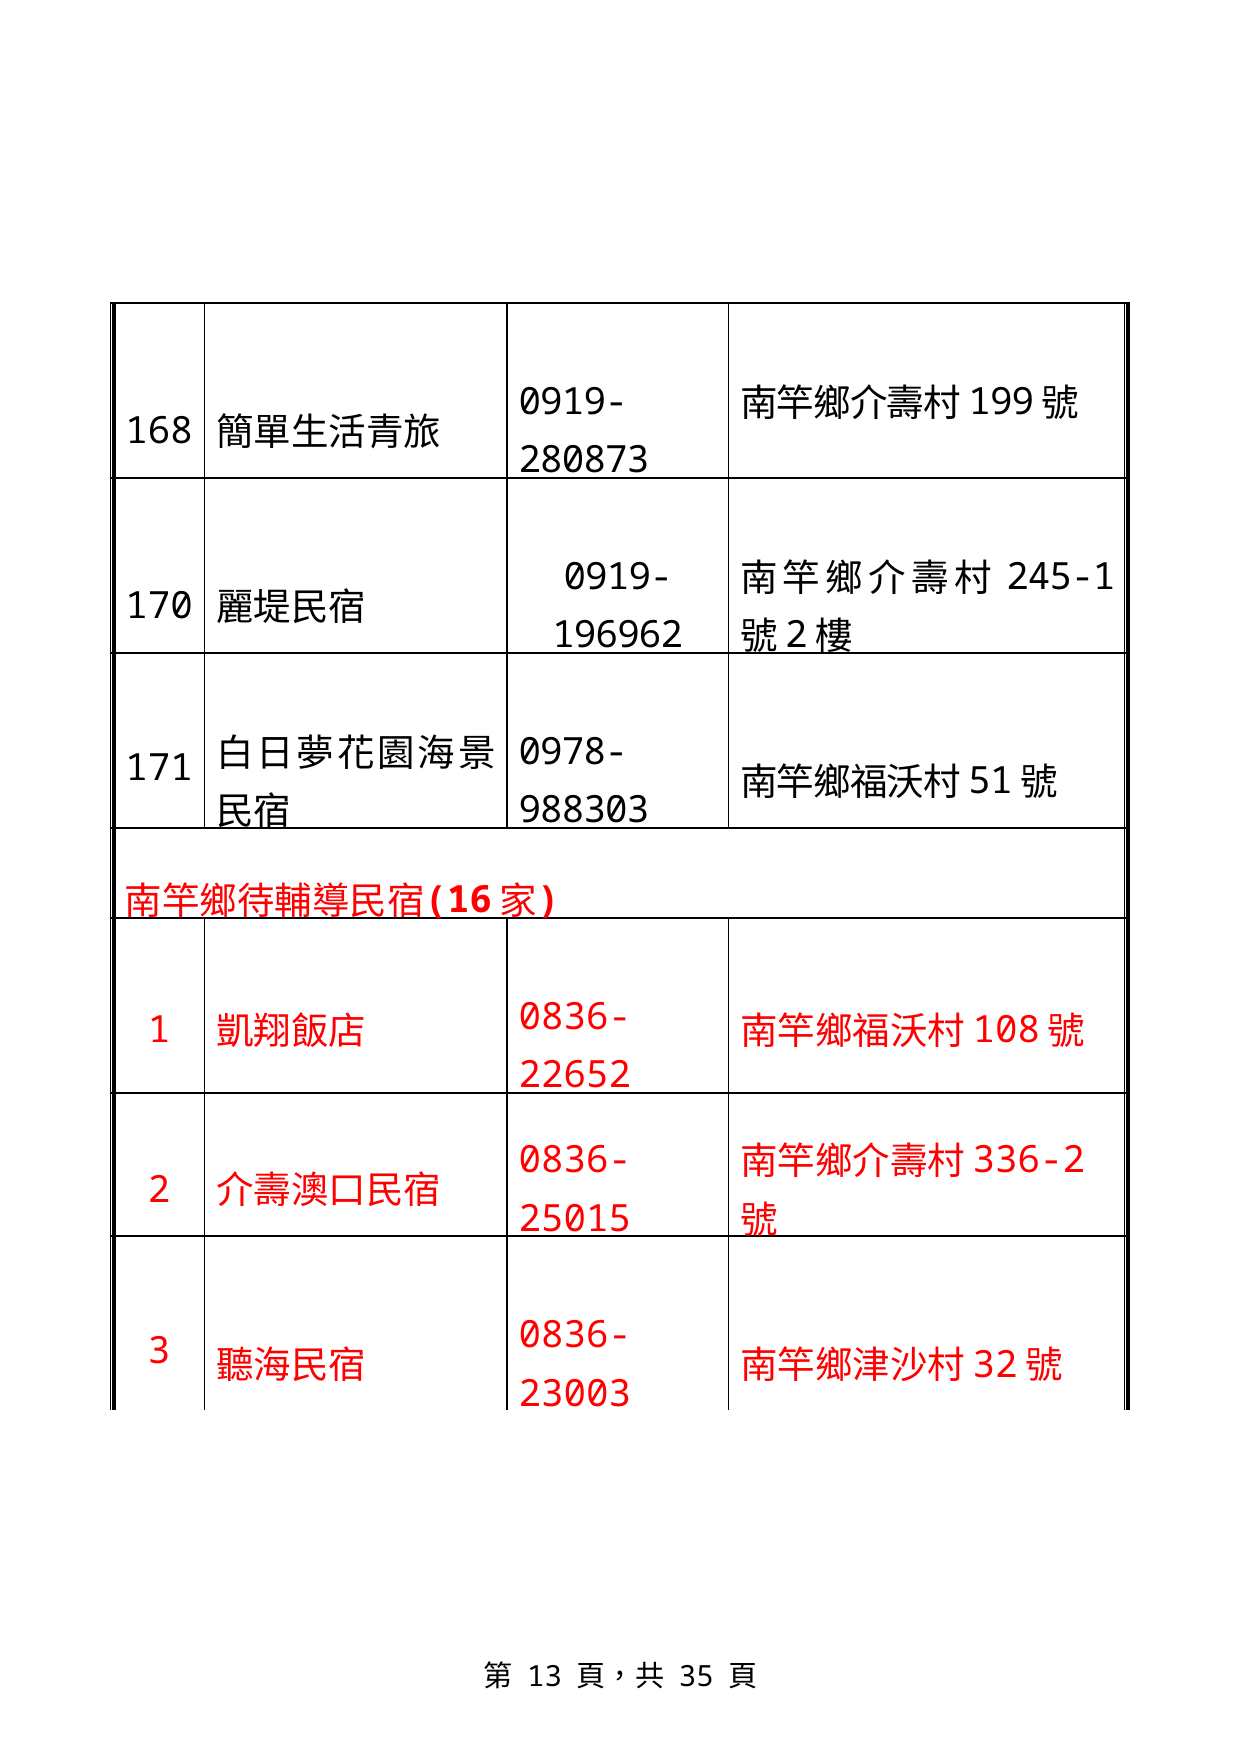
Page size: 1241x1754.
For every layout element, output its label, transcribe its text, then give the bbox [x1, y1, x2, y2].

table_cell 南竿鄉介壽村245-1號2樓 [729, 479, 1124, 652]
table_cell 南竿鄉待輔導民宿(16家) [116, 829, 1124, 917]
table_cell 3 [116, 1237, 204, 1410]
table_cell 白日夢花園海景民宿 [205, 654, 506, 827]
table_cell 0836-22652 [508, 919, 728, 1092]
table_cell 凱翔飯店 [205, 919, 506, 1092]
table_cell 南竿鄉津沙村32號 [729, 1237, 1124, 1410]
table_cell 南竿鄉介壽村336-2號 [729, 1094, 1124, 1235]
table_cell 168 [116, 304, 204, 477]
table_cell 0836-25015 [508, 1094, 728, 1235]
table_cell 麗堤民宿 [205, 479, 506, 652]
table_cell 0836-23003 [508, 1237, 728, 1410]
table_cell 0919-196962 [508, 479, 728, 652]
table_cell 1 [116, 919, 204, 1092]
table_cell 0978-988303 [508, 654, 728, 827]
table_cell 170 [116, 479, 204, 652]
table_cell 0919-280873 [508, 304, 728, 477]
table_cell 簡單生活青旅 [205, 304, 506, 477]
table_cell 171 [116, 654, 204, 827]
table_cell 南竿鄉福沃村51號 [729, 654, 1124, 827]
table_cell 南竿鄉介壽村199號 [729, 304, 1124, 477]
table_cell 介壽澳口民宿 [205, 1094, 506, 1235]
table_cell 南竿鄉福沃村108號 [729, 919, 1124, 1092]
table_cell 聽海民宿 [205, 1237, 506, 1410]
table_cell 2 [116, 1094, 204, 1235]
